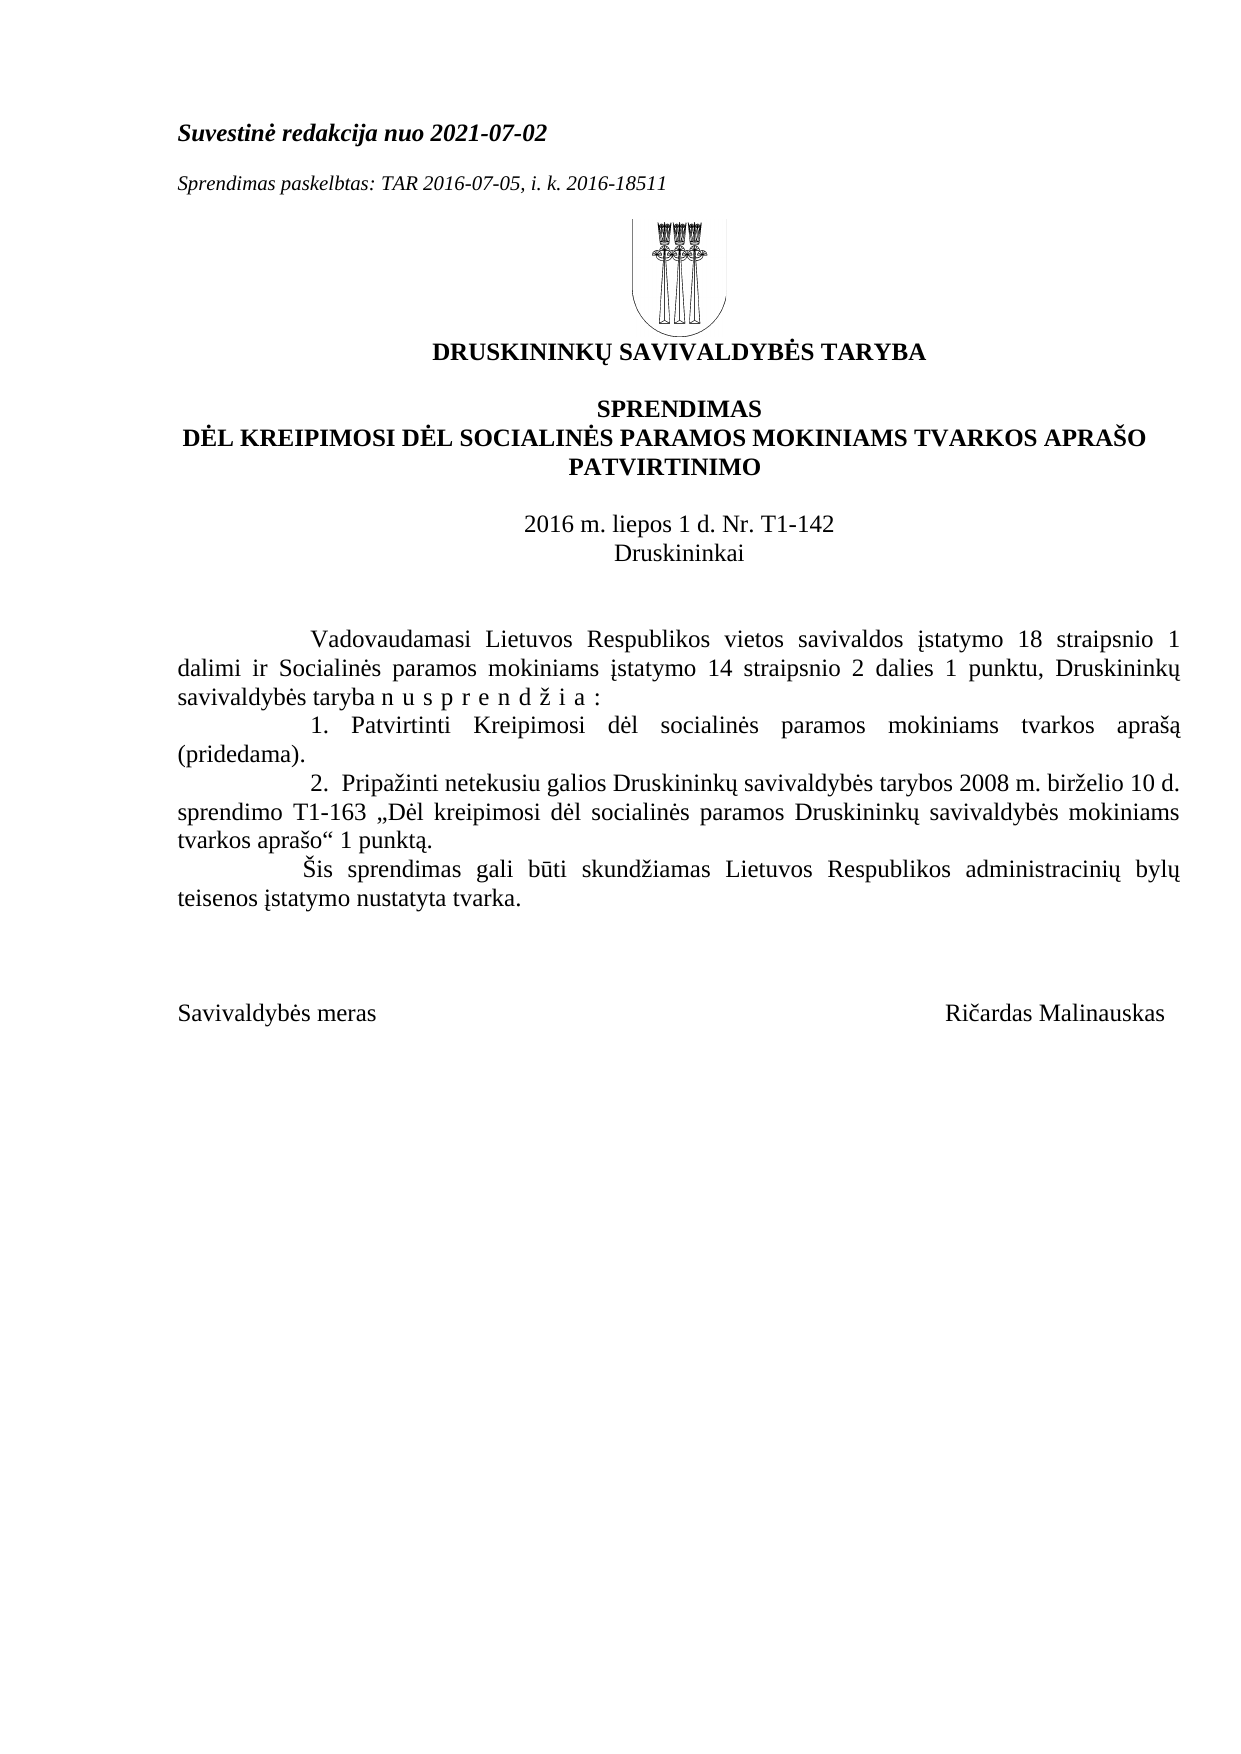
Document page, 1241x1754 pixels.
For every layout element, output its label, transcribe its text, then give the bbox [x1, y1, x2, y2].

text 2. Pripažinti netekusiu galios Druskininkų savivaldybės tarybos 2008 m. birželio 10 d. sprendimo T1-163 „Dėl kreipimosi dėl socialinės paramos Druskininkų savivaldybės mokiniams tvarkos aprašo“ 1 punktą. [177, 768, 1181, 854]
text Savivaldybės meras Ričardas Malinauskas [177, 998, 1181, 1027]
text Suvestinė redakcija nuo 2021-07-02 [177, 118, 1181, 147]
text Druskininkai [177, 538, 1181, 567]
text Šis sprendimas gali būti skundžiamas Lietuvos Respublikos administracinių bylų teisenos įstatymo nustatyta tvarka. [177, 854, 1181, 912]
text SPRENDIMAS [177, 394, 1181, 423]
text DĖL KREIPIMOSI DĖL SOCIALINĖS PARAMOS MOKINIAMS TVARKOS APRAŠO PATVIRTINIMO [177, 423, 1152, 481]
text Sprendimas paskelbtas: TAR 2016-07-05, i. k. 2016-18511 [177, 171, 1181, 195]
text 1. Patvirtinti Kreipimosi dėl socialinės paramos mokiniams tvarkos aprašą (pridedama). [177, 711, 1181, 768]
text Vadovaudamasi Lietuvos Respublikos vietos savivaldos įstatymo 18 straipsnio 1 dalimi ir Socialinės paramos mokiniams įstatymo 14 straipsnio 2 dalies 1 punktu, Druskininkų savivaldybės taryba nusprendžia: [177, 624, 1181, 711]
text 2016 m. liepos 1 d. Nr. T1-142 [177, 509, 1181, 538]
text DRUSKININKŲ SAVIVALDYBĖS TARYBA [177, 337, 1181, 366]
